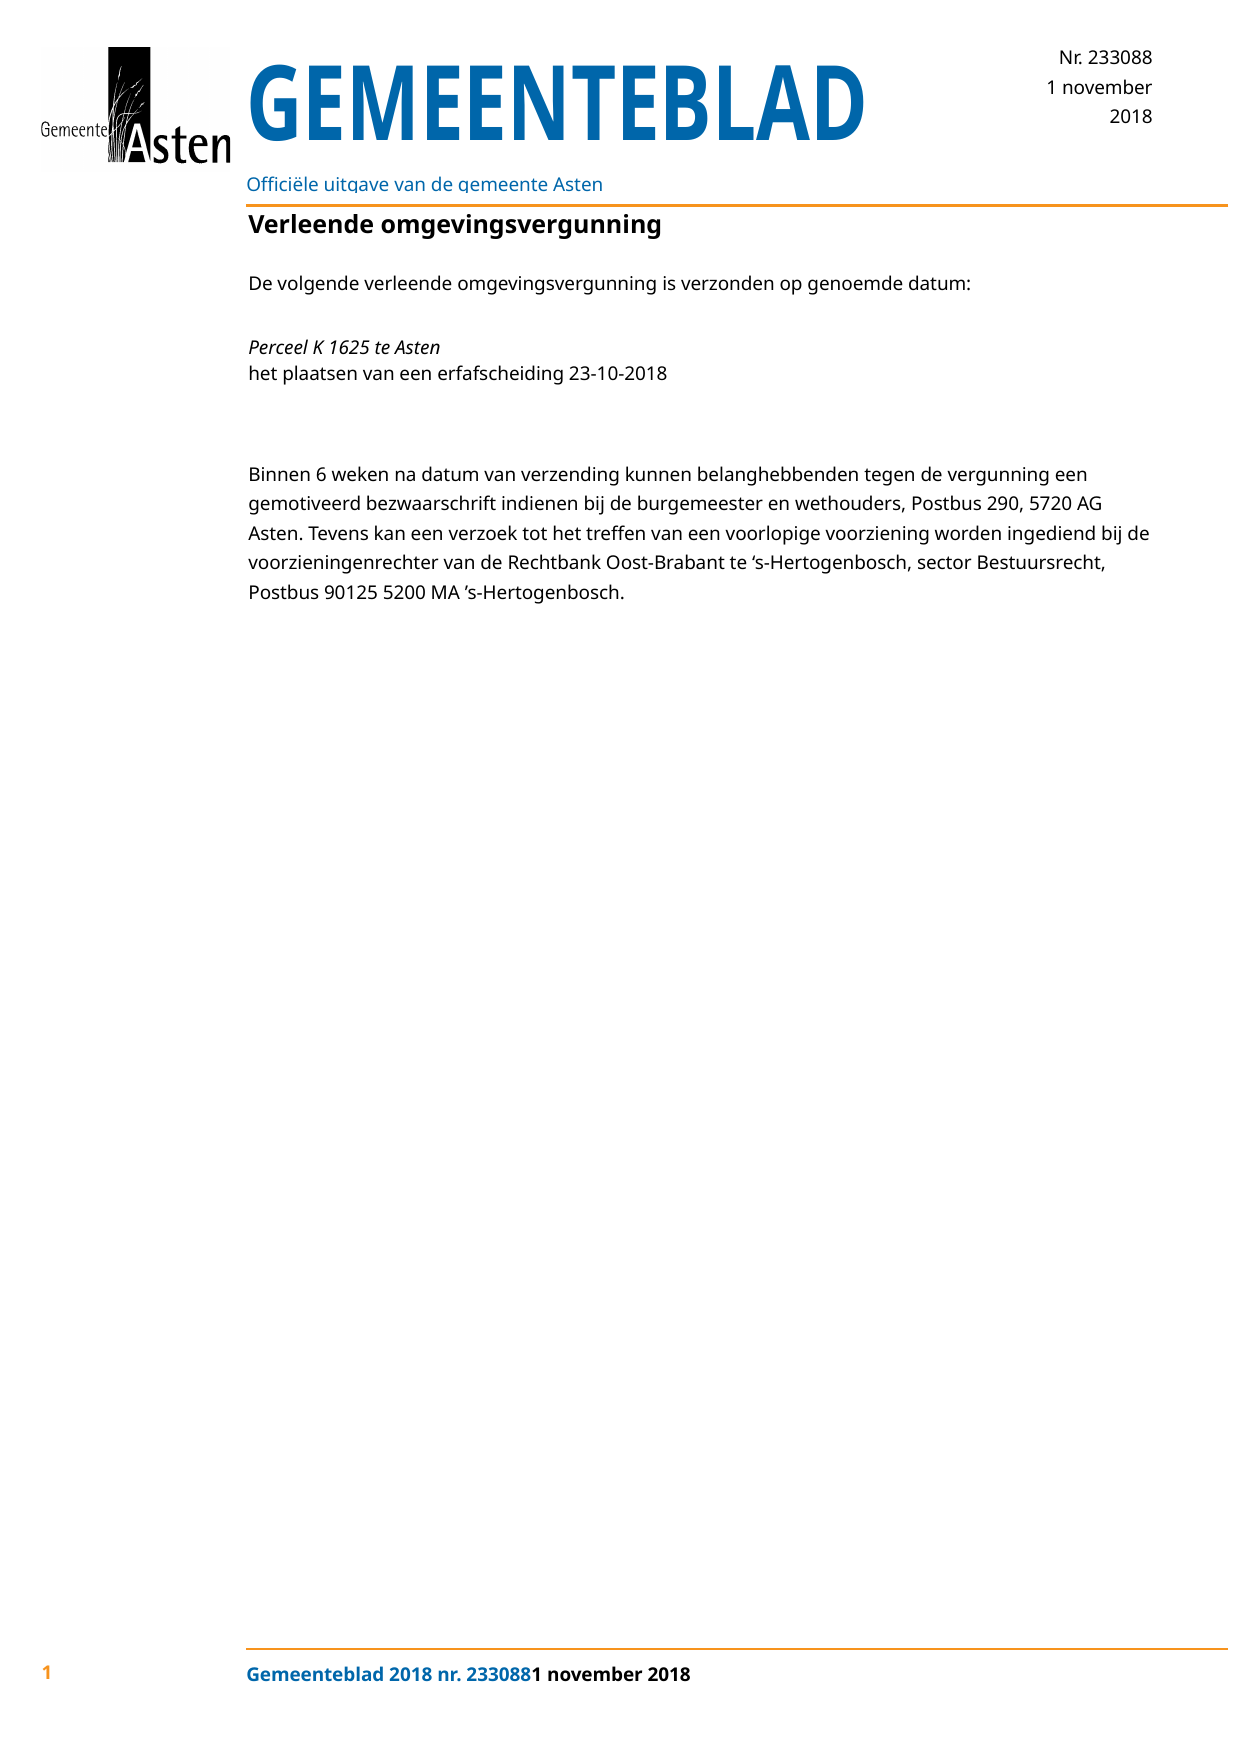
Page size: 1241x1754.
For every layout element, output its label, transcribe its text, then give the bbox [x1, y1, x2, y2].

text De volgende verleende omgevingsvergunning is verzonden op genoemde datum: [248, 270, 1152, 296]
text het plaatsen van een erfafscheiding 23-10-2018 [248, 360, 1152, 386]
picture [41, 47, 231, 172]
text Binnen 6 weken na datum van verzending kunnen belanghebbenden tegen de vergunning een gemotiveerd bezwaarschrift indienen bij de burgemeester en wethouders, Postbus 290, 5720 AG Asten. Tevens kan een verzoek tot het treffen van een voorlopige voorziening worden ingediend bij de voorzieningenrechter van de Rechtbank Oost-Brabant te ‘s-Hertogenbosch, sector Bestuursrecht, Postbus 90125 5200 MA ’s-Hertogenbosch. [248, 461, 1152, 605]
text Perceel K 1625 te Asten [248, 334, 1152, 360]
text Verleende omgevingsvergunning [248, 207, 1152, 241]
